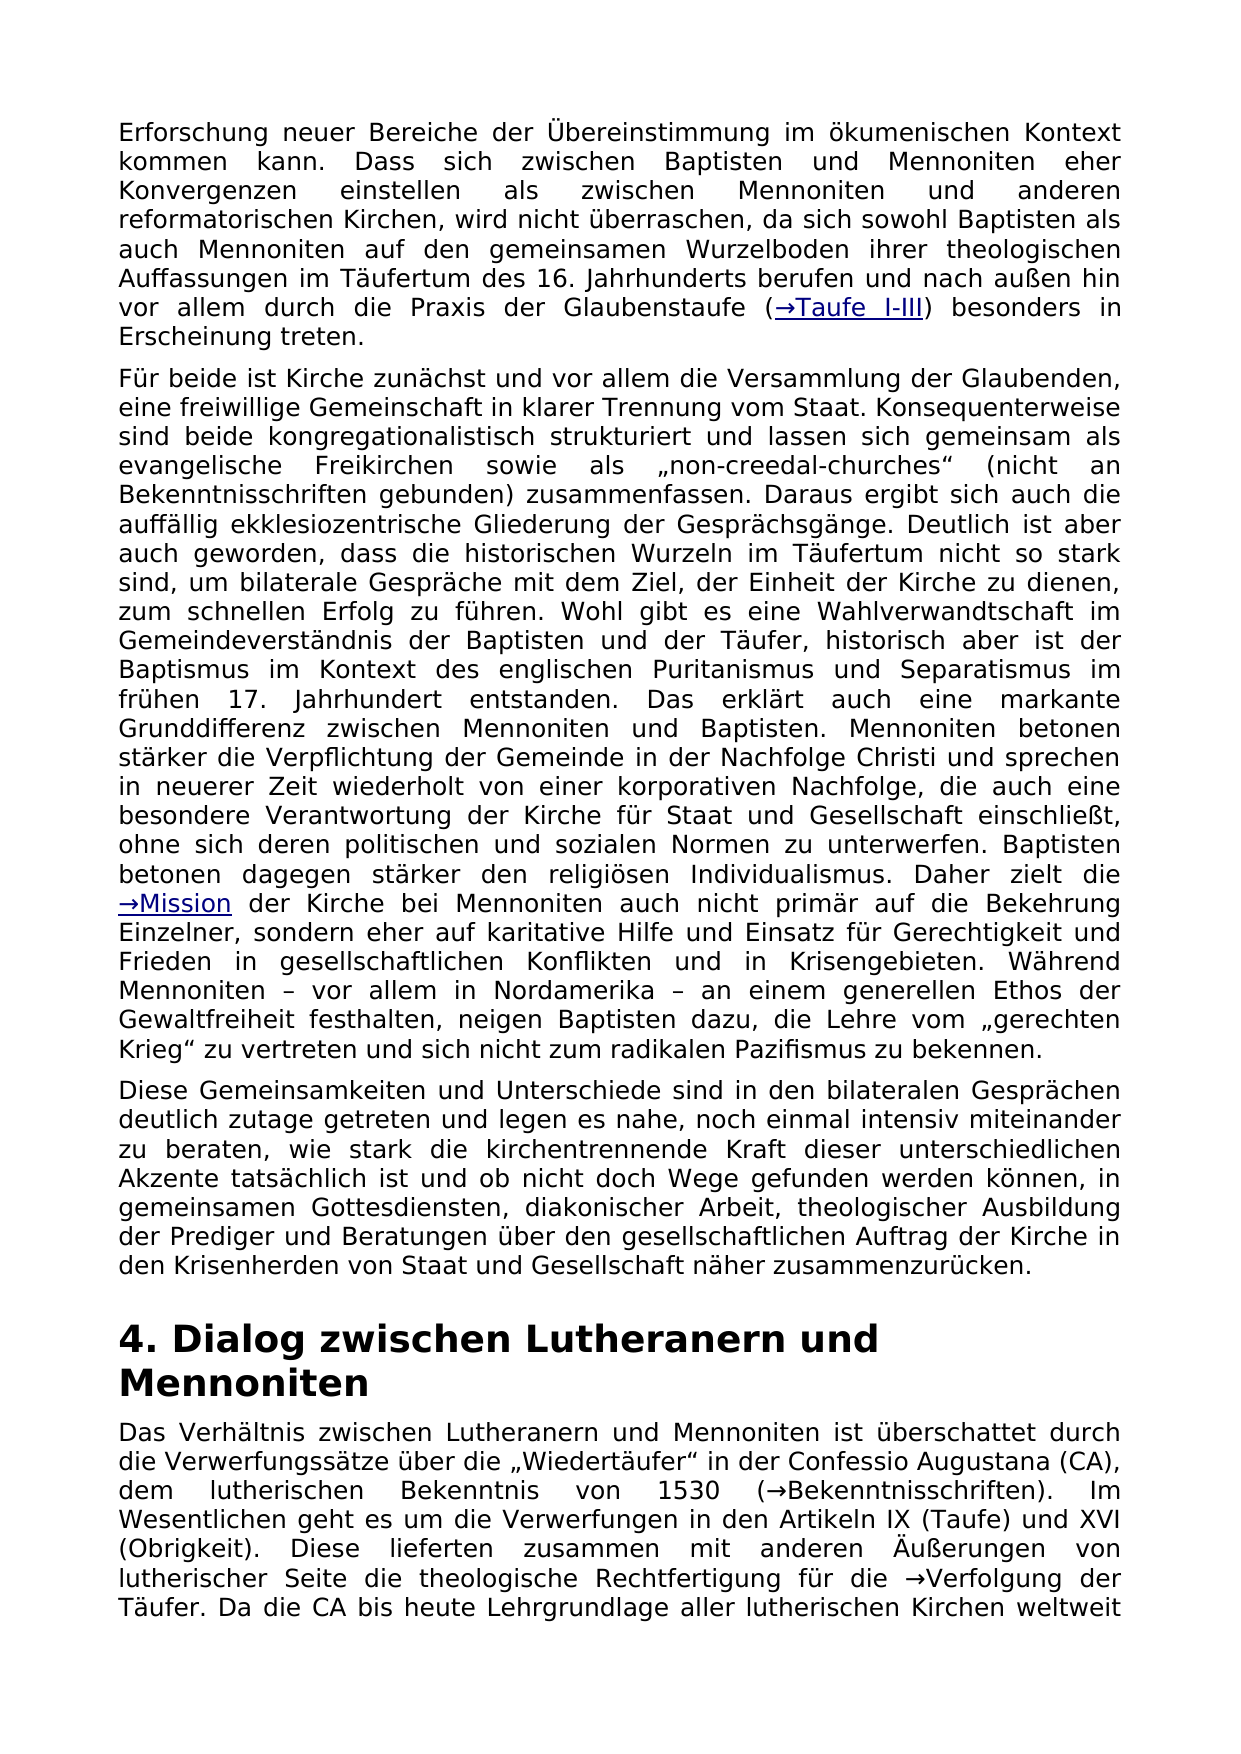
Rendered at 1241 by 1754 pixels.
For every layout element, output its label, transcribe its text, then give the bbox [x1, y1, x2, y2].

text Diese Gemeinsamkeiten und Unterschiede sind in den bilateralen Gesprächen deutlich zutage getreten und legen es nahe, noch einmal intensiv miteinander zu beraten, wie stark die kirchentrennende Kraft dieser unterschiedlichen Akzente tatsächlich ist und ob nicht doch Wege gefunden werden können, in gemeinsamen Gottesdiensten, diakonischer Arbeit, theologischer Ausbildung der Prediger und Beratungen über den gesellschaftlichen Auftrag der Kirche in den Krisenherden von Staat und Gesellschaft näher zusammenzurücken. [118, 1076, 1122, 1281]
text Erforschung neuer Bereiche der Übereinstimmung im ökumenischen Kontext kommen kann. Dass sich zwischen Baptisten und Mennoniten eher Konvergenzen einstellen als zwischen Mennoniten und anderen reformatorischen Kirchen, wird nicht überraschen, da sich sowohl Baptisten als auch Mennoniten auf den gemeinsamen Wurzelboden ihrer theologischen Auffassungen im Täufertum des 16. Jahrhunderts berufen und nach außen hin vor allem durch die Praxis der Glaubenstaufe (→Taufe I-III) besonders in Erscheinung treten. [118, 118, 1122, 351]
text Für beide ist Kirche zunächst und vor allem die Versammlung der Glaubenden, eine freiwillige Gemeinschaft in klarer Trennung vom Staat. Konsequenterweise sind beide kongregationalistisch strukturiert und lassen sich gemeinsam als evangelische Freikirchen sowie als „non-creedal-churches“ (nicht an Bekenntnisschriften gebunden) zusammenfassen. Daraus ergibt sich auch die auffällig ekklesiozentrische Gliederung der Gesprächsgänge. Deutlich ist aber auch geworden, dass die historischen Wurzeln im Täufertum nicht so stark sind, um bilaterale Gespräche mit dem Ziel, der Einheit der Kirche zu dienen, zum schnellen Erfolg zu führen. Wohl gibt es eine Wahlverwandtschaft im Gemeindeverständnis der Baptisten und der Täufer, historisch aber ist der Baptismus im Kontext des englischen Puritanismus und Separatismus im frühen 17. Jahrhundert entstanden. Das erklärt auch eine markante Grunddifferenz zwischen Mennoniten und Baptisten. Mennoniten betonen stärker die Verpflichtung der Gemeinde in der Nachfolge Christi und sprechen in neuerer Zeit wiederholt von einer korporativen Nachfolge, die auch eine besondere Verantwortung der Kirche für Staat und Gesellschaft einschließt, ohne sich deren politischen und sozialen Normen zu unterwerfen. Baptisten betonen dagegen stärker den religiösen Individualismus. Daher zielt die →Mission der Kirche bei Mennoniten auch nicht primär auf die Bekehrung Einzelner, sondern eher auf karitative Hilfe und Einsatz für Gerechtigkeit und Frieden in gesellschaftlichen Konflikten und in Krisengebieten. Während Mennoniten – vor allem in Nordamerika – an einem generellen Ethos der Gewaltfreiheit festhalten, neigen Baptisten dazu, die Lehre vom „gerechten Krieg“ zu vertreten und sich nicht zum radikalen Pazifismus zu bekennen. [118, 364, 1122, 1064]
subtitle 4. Dialog zwischen Lutheranern und Mennoniten [118, 1318, 1122, 1405]
text Das Verhältnis zwischen Lutheranern und Mennoniten ist überschattet durch die Verwerfungssätze über die „Wiedertäufer“ in der Confessio Augustana (CA), dem lutherischen Bekenntnis von 1530 (→Bekenntnisschriften). Im Wesentlichen geht es um die Verwerfungen in den Artikeln IX (Taufe) und XVI (Obrigkeit). Diese lieferten zusammen mit anderen Äußerungen von lutherischer Seite die theologische Rechtfertigung für die →Verfolgung der Täufer. Da die CA bis heute Lehrgrundlage aller lutherischen Kirchen weltweit [118, 1418, 1122, 1622]
